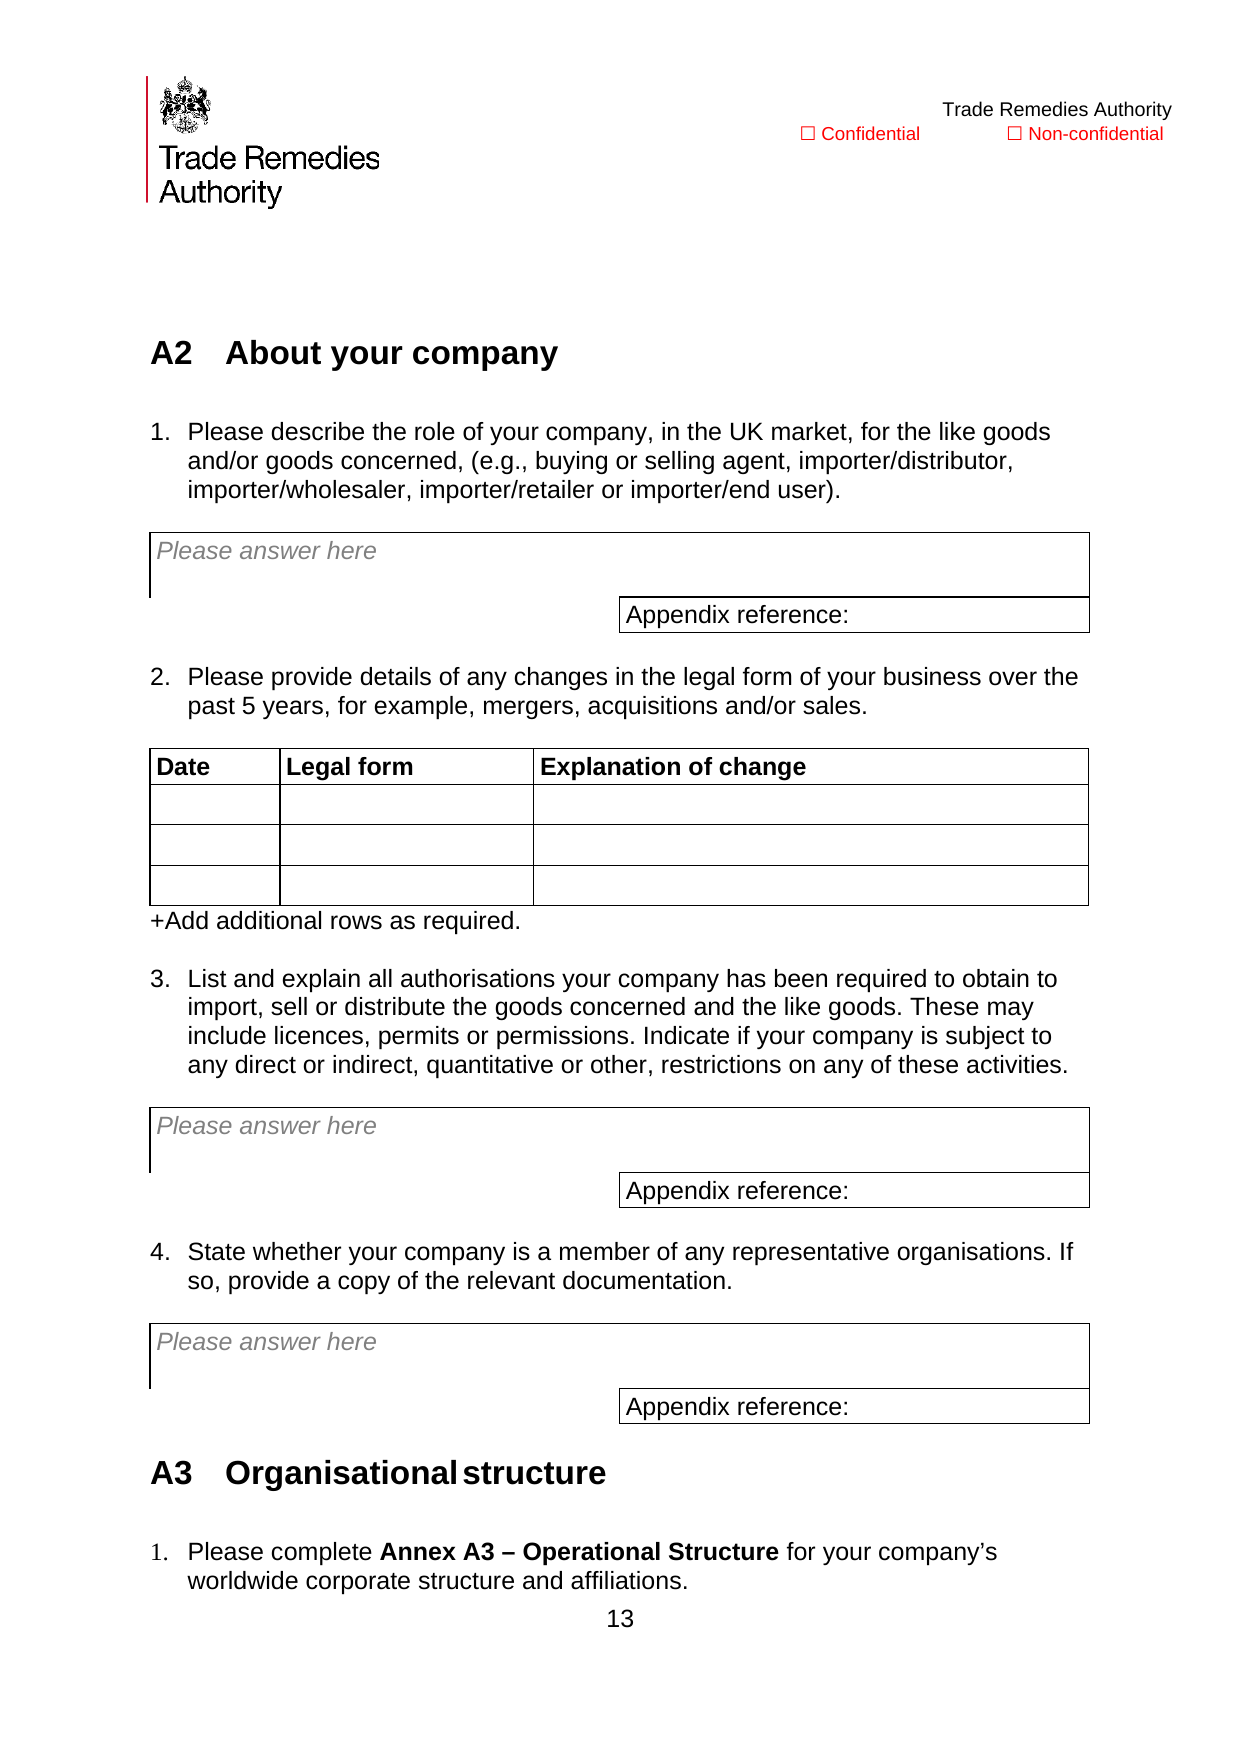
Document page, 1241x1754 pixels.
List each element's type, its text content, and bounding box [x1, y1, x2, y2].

table_header Legal form [281, 749, 533, 784]
table_cell Appendix reference: [620, 598, 1089, 632]
table_cell [534, 785, 1088, 824]
table_header Please answer here [151, 1324, 1089, 1388]
subtitle A3 Organisational structure [150, 1453, 1090, 1492]
table_header Please answer here [151, 1108, 1089, 1172]
table_header Explanation of change [534, 749, 1088, 784]
table_cell [281, 866, 533, 905]
table_cell [150, 1389, 619, 1423]
table_cell [150, 1173, 619, 1207]
table_cell [281, 825, 533, 864]
list Please provide details of any changes in the legal form of your business over the past 5 years, for example, mergers, acquisitions and/or sales. [150, 662, 1090, 719]
table_cell [150, 598, 619, 632]
table_cell [151, 785, 279, 824]
list List and explain all authorisations your company has been required to obtain to import, sell or distribute the goods concerned and the like goods. These may include licences, permits or permissions. Indicate if your company is subject to any direct or indirect, quantitative or other, restrictions on any of these activities. [150, 963, 1090, 1078]
list State whether your company is a member of any representative organisations. If so, provide a copy of the relevant documentation. [150, 1237, 1090, 1294]
list Please describe the role of your company, in the UK market, for the like goods and/or goods concerned, (e.g., buying or selling agent, importer/distributor, importer/wholesaler, importer/retailer or importer/end user). [150, 417, 1090, 503]
table_cell [534, 825, 1088, 864]
subtitle A2 About your company [150, 333, 1090, 372]
table_header Please answer here [151, 533, 1089, 596]
table_cell [534, 866, 1088, 905]
table_cell [151, 825, 279, 864]
table_cell [281, 785, 533, 824]
table_header Date [151, 749, 279, 784]
text +Add additional rows as required. [150, 906, 1090, 935]
table_cell Appendix reference: [620, 1389, 1089, 1423]
table_cell Appendix reference: [620, 1173, 1089, 1207]
table_cell [151, 866, 279, 905]
list Please complete Annex A3 – Operational Structure for your company’s worldwide corporate structure and affiliations. [150, 1537, 1090, 1594]
